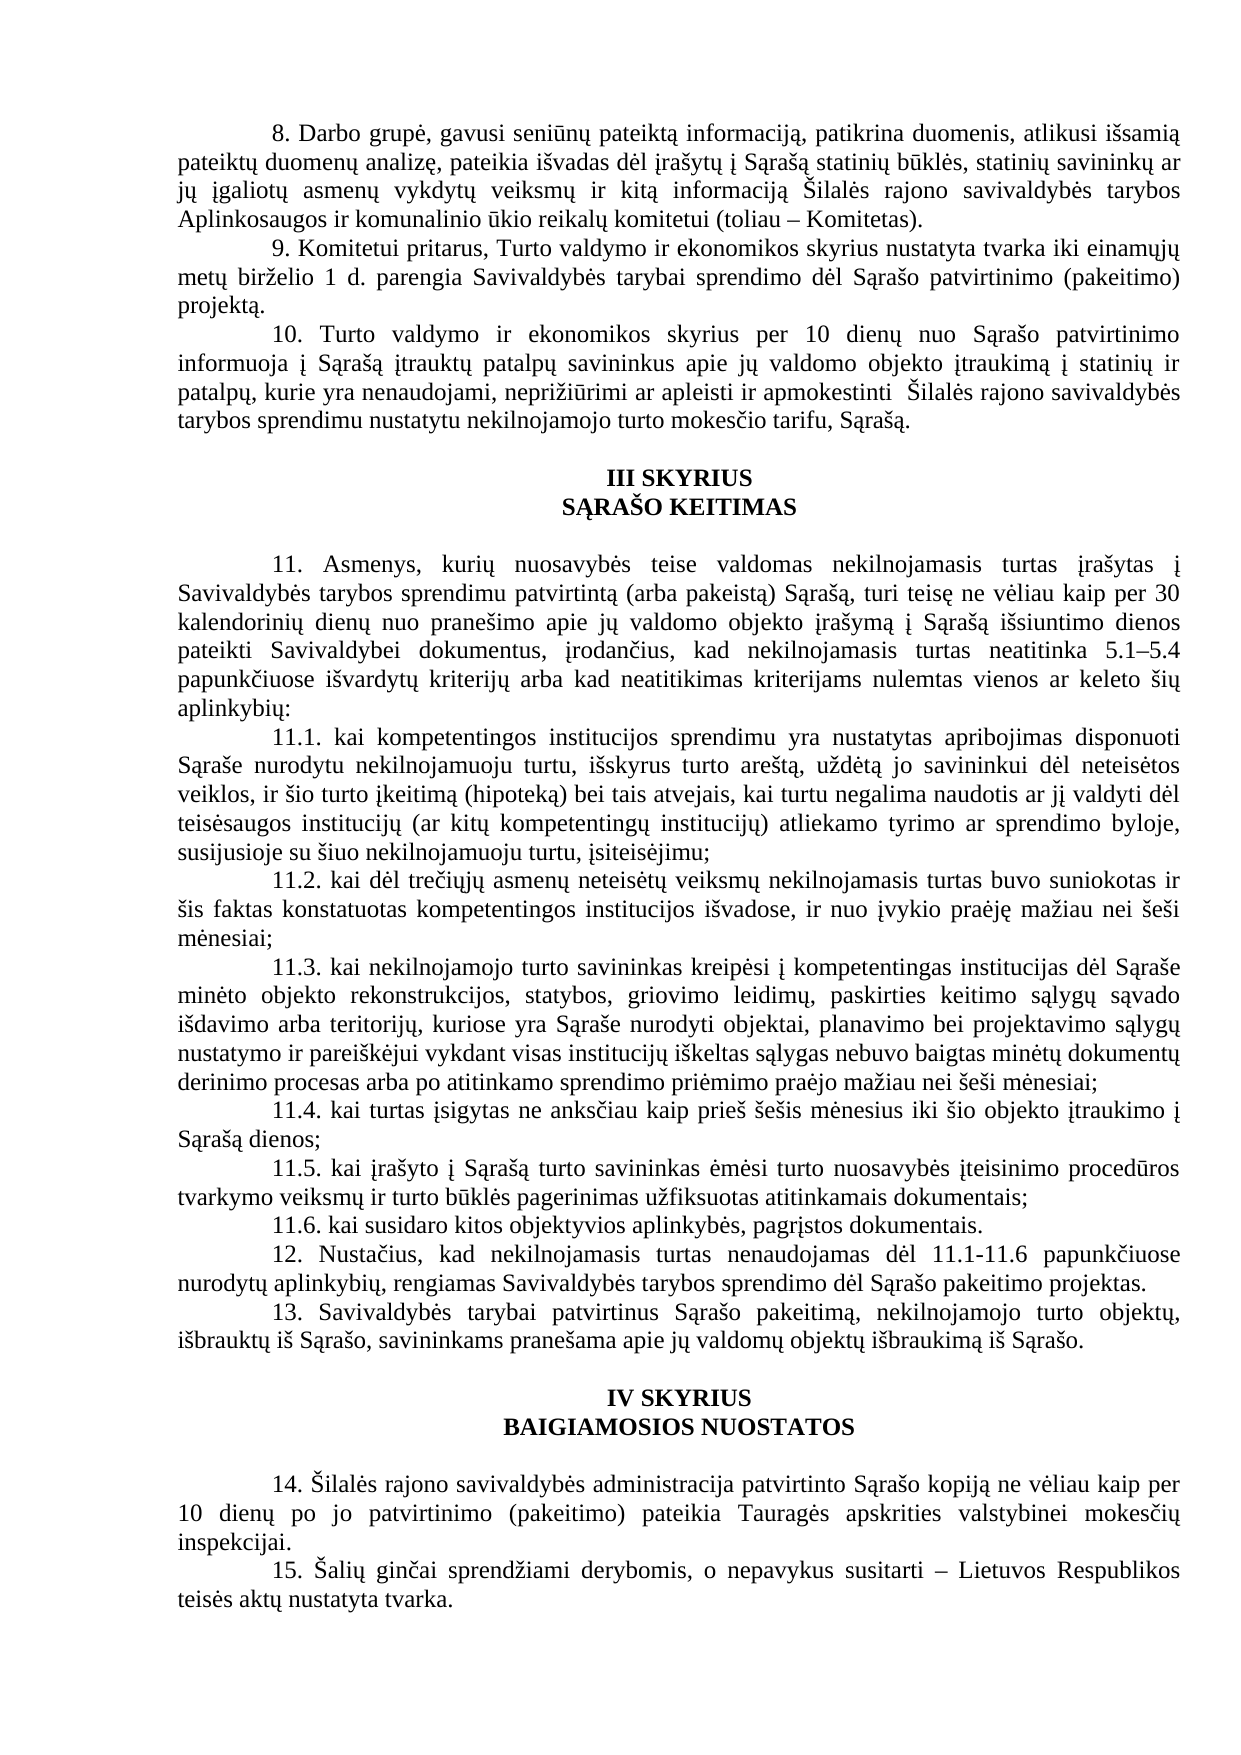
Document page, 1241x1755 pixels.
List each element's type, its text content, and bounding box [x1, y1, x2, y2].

text 11. Asmenys, kurių nuosavybės teise valdomas nekilnojamasis turtas įrašytas į Savivaldybės tarybos sprendimu patvirtintą (arba pakeistą) Sąrašą, turi teisę ne vėliau kaip per 30 kalendorinių dienų nuo pranešimo apie jų valdomo objekto įrašymą į Sąrašą išsiuntimo dienos pateikti Savivaldybei dokumentus, įrodančius, kad nekilnojamasis turtas neatitinka 5.1–5.4 papunkčiuose išvardytų kriterijų arba kad neatitikimas kriterijams nulemtas vienos ar keleto šių aplinkybių: [177, 549, 1181, 722]
text 8. Darbo grupė, gavusi seniūnų pateiktą informaciją, patikrina duomenis, atlikusi išsamią pateiktų duomenų analizę, pateikia išvadas dėl įrašytų į Sąrašą statinių būklės, statinių savininkų ar jų įgaliotų asmenų vykdytų veiksmų ir kitą informaciją Šilalės rajono savivaldybės tarybos Aplinkosaugos ir komunalinio ūkio reikalų komitetui (toliau – Komitetas). [177, 118, 1181, 233]
text III SKYRIUS [177, 463, 1181, 492]
text 13. Savivaldybės tarybai patvirtinus Sąrašo pakeitimą, nekilnojamojo turto objektų, išbrauktų iš Sąrašo, savininkams pranešama apie jų valdomų objektų išbraukimą iš Sąrašo. [177, 1297, 1181, 1354]
text 9. Komitetui pritarus, Turto valdymo ir ekonomikos skyrius nustatyta tvarka iki einamųjų metų birželio 1 d. parengia Savivaldybės tarybai sprendimo dėl Sąrašo patvirtinimo (pakeitimo) projektą. [177, 233, 1181, 319]
text IV SKYRIUS [177, 1383, 1181, 1412]
text SĄRAŠO KEITIMAS [177, 492, 1181, 521]
text BAIGIAMOSIOS NUOSTATOS [177, 1412, 1181, 1441]
text 14. Šilalės rajono savivaldybės administracija patvirtinto Sąrašo kopiją ne vėliau kaip per 10 dienų po jo patvirtinimo (pakeitimo) pateikia Tauragės apskrities valstybinei mokesčių inspekcijai. [177, 1469, 1181, 1556]
text 10. Turto valdymo ir ekonomikos skyrius per 10 dienų nuo Sąrašo patvirtinimo informuoja į Sąrašą įtrauktų patalpų savininkus apie jų valdomo objekto įtraukimą į statinių ir patalpų, kurie yra nenaudojami, neprižiūrimi ar apleisti ir apmokestinti Šilalės rajono savivaldybės tarybos sprendimu nustatytu nekilnojamojo turto mokesčio tarifu, Sąrašą. [177, 319, 1181, 434]
text 11.6. kai susidaro kitos objektyvios aplinkybės, pagrįstos dokumentais. [177, 1211, 1181, 1239]
text 11.1. kai kompetentingos institucijos sprendimu yra nustatytas apribojimas disponuoti Sąraše nurodytu nekilnojamuoju turtu, išskyrus turto areštą, uždėtą jo savininkui dėl neteisėtos veiklos, ir šio turto įkeitimą (hipoteką) bei tais atvejais, kai turtu negalima naudotis ar jį valdyti dėl teisėsaugos institucijų (ar kitų kompetentingų institucijų) atliekamo tyrimo ar sprendimo byloje, susijusioje su šiuo nekilnojamuoju turtu, įsiteisėjimu; [177, 722, 1181, 866]
text 12. Nustačius, kad nekilnojamasis turtas nenaudojamas dėl 11.1-11.6 papunkčiuose nurodytų aplinkybių, rengiamas Savivaldybės tarybos sprendimo dėl Sąrašo pakeitimo projektas. [177, 1239, 1181, 1297]
text 15. Šalių ginčai sprendžiami derybomis, o nepavykus susitarti – Lietuvos Respublikos teisės aktų nustatyta tvarka. [177, 1556, 1181, 1613]
text 11.4. kai turtas įsigytas ne anksčiau kaip prieš šešis mėnesius iki šio objekto įtraukimo į Sąrašą dienos; [177, 1096, 1181, 1153]
text 11.3. kai nekilnojamojo turto savininkas kreipėsi į kompetentingas institucijas dėl Sąraše minėto objekto rekonstrukcijos, statybos, griovimo leidimų, paskirties keitimo sąlygų sąvado išdavimo arba teritorijų, kuriose yra Sąraše nurodyti objektai, planavimo bei projektavimo sąlygų nustatymo ir pareiškėjui vykdant visas institucijų iškeltas sąlygas nebuvo baigtas minėtų dokumentų derinimo procesas arba po atitinkamo sprendimo priėmimo praėjo mažiau nei šeši mėnesiai; [177, 952, 1181, 1096]
text 11.2. kai dėl trečiųjų asmenų neteisėtų veiksmų nekilnojamasis turtas buvo suniokotas ir šis faktas konstatuotas kompetentingos institucijos išvadose, ir nuo įvykio praėję mažiau nei šeši mėnesiai; [177, 866, 1181, 952]
text 11.5. kai įrašyto į Sąrašą turto savininkas ėmėsi turto nuosavybės įteisinimo procedūros tvarkymo veiksmų ir turto būklės pagerinimas užfiksuotas atitinkamais dokumentais; [177, 1153, 1181, 1211]
